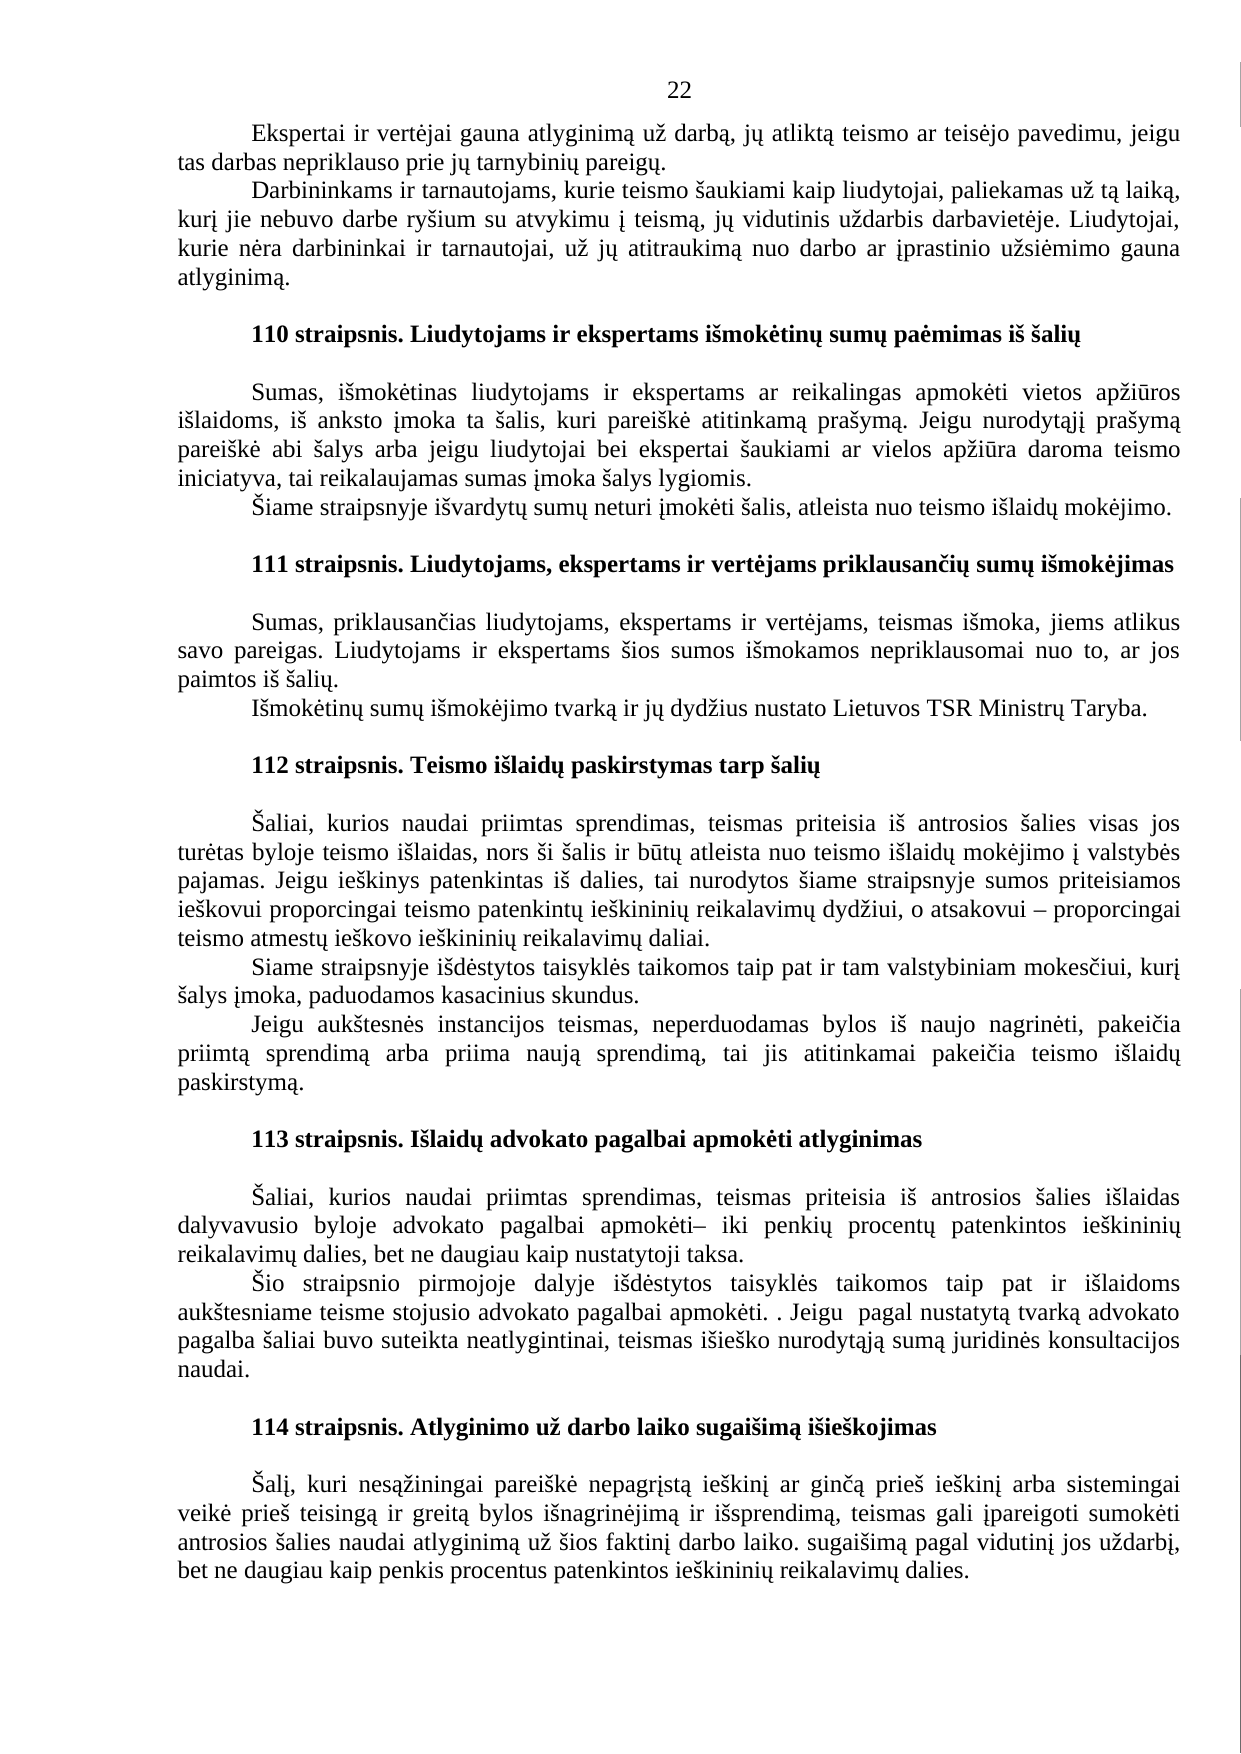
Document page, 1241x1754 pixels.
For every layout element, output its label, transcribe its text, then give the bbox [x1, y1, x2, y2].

text Darbininkams ir tarnautojams, kurie teismo šaukiami kaip liudytojai, paliekamas už tą laiką, kurį jie nebuvo darbe ryšium su atvykimu į teismą, jų vidutinis uždarbis darbavietėje. Liudytojai, kurie nėra darbininkai ir tarnautojai, už jų atitraukimą nuo darbo ar įprastinio užsiėmimo gauna atlyginimą. [177, 176, 1181, 291]
text Ekspertai ir vertėjai gauna atlyginimą už darbą, jų atliktą teismo ar teisėjo pavedimu, jeigu tas darbas nepriklauso prie jų tarnybinių pareigų. [177, 118, 1181, 176]
text 112 straipsnis. Teismo išlaidų paskirstymas tarp šalių [251, 751, 1181, 779]
text 110 straipsnis. Liudytojams ir ekspertams išmokėtinų sumų paėmimas iš šalių [251, 319, 1181, 348]
text Šalį, kuri nesąžiningai pareiškė nepagrįstą ieškinį ar ginčą prieš ieškinį arba sistemingai veikė prieš teisingą ir greitą bylos išnagrinėjimą ir išsprendimą, teismas gali įpareigoti sumokėti antrosios šalies naudai atlyginimą už šios faktinį darbo laiko. sugaišimą pagal vidutinį jos uždarbį, bet ne daugiau kaip penkis procentus patenkintos ieškininių reikalavimų dalies. [177, 1469, 1181, 1584]
text 111 straipsnis. Liudytojams, ekspertams ir vertėjams priklausančių sumų išmokėjimas [251, 549, 1181, 578]
text Šio straipsnio pirmojoje dalyje išdėstytos taisyklės taikomos taip pat ir išlaidoms aukštesniame teisme stojusio advokato pagalbai apmokėti. . Jeigu pagal nustatytą tvarką advokato pagalba šaliai buvo suteikta neatlygintinai, teismas išieško nurodytąją sumą juridinės konsultacijos naudai. [177, 1268, 1181, 1383]
text Jeigu aukštesnės instancijos teismas, neperduodamas bylos iš naujo nagrinėti, pakeičia priimtą sprendimą arba priima naują sprendimą, tai jis atitinkamai pakeičia teismo išlaidų paskirstymą. [177, 1009, 1181, 1096]
text Šaliai, kurios naudai priimtas sprendimas, teismas priteisia iš antrosios šalies visas jos turėtas byloje teismo išlaidas, nors ši šalis ir būtų atleista nuo teismo išlaidų mokėjimo į valstybės pajamas. Jeigu ieškinys patenkintas iš dalies, tai nurodytos šiame straipsnyje sumos priteisiamos ieškovui proporcingai teismo patenkintų ieškininių reikalavimų dydžiui, o atsakovui – proporcingai teismo atmestų ieškovo ieškininių reikalavimų daliai. [177, 808, 1181, 952]
text 113 straipsnis. Išlaidų advokato pagalbai apmokėti atlyginimas [251, 1124, 1181, 1153]
text Sumas, priklausančias liudytojams, ekspertams ir vertėjams, teismas išmoka, jiems atlikus savo pareigas. Liudytojams ir ekspertams šios sumos išmokamos nepriklausomai nuo to, ar jos paimtos iš šalių. [177, 607, 1181, 693]
text Šiame straipsnyje išvardytų sumų neturi įmokėti šalis, atleista nuo teismo išlaidų mokėjimo. [177, 492, 1181, 521]
text Siame straipsnyje išdėstytos taisyklės taikomos taip pat ir tam valstybiniam mokesčiui, kurį šalys įmoka, paduodamos kasacinius skundus. [177, 952, 1181, 1009]
text Sumas, išmokėtinas liudytojams ir ekspertams ar reikalingas apmokėti vietos apžiūros išlaidoms, iš anksto įmoka ta šalis, kuri pareiškė atitinkamą prašymą. Jeigu nurodytąjį prašymą pareiškė abi šalys arba jeigu liudytojai bei ekspertai šaukiami ar vielos apžiūra daroma teismo iniciatyva, tai reikalaujamas sumas įmoka šalys lygiomis. [177, 377, 1181, 492]
text 114 straipsnis. Atlyginimo už darbo laiko sugaišimą išieškojimas [251, 1412, 1181, 1441]
text Šaliai, kurios naudai priimtas sprendimas, teismas priteisia iš antrosios šalies išlaidas dalyvavusio byloje advokato pagalbai apmokėti– iki penkių procentų patenkintos ieškininių reikalavimų dalies, bet ne daugiau kaip nustatytoji taksa. [177, 1182, 1181, 1268]
text Išmokėtinų sumų išmokėjimo tvarką ir jų dydžius nustato Lietuvos TSR Ministrų Taryba. [177, 693, 1181, 722]
